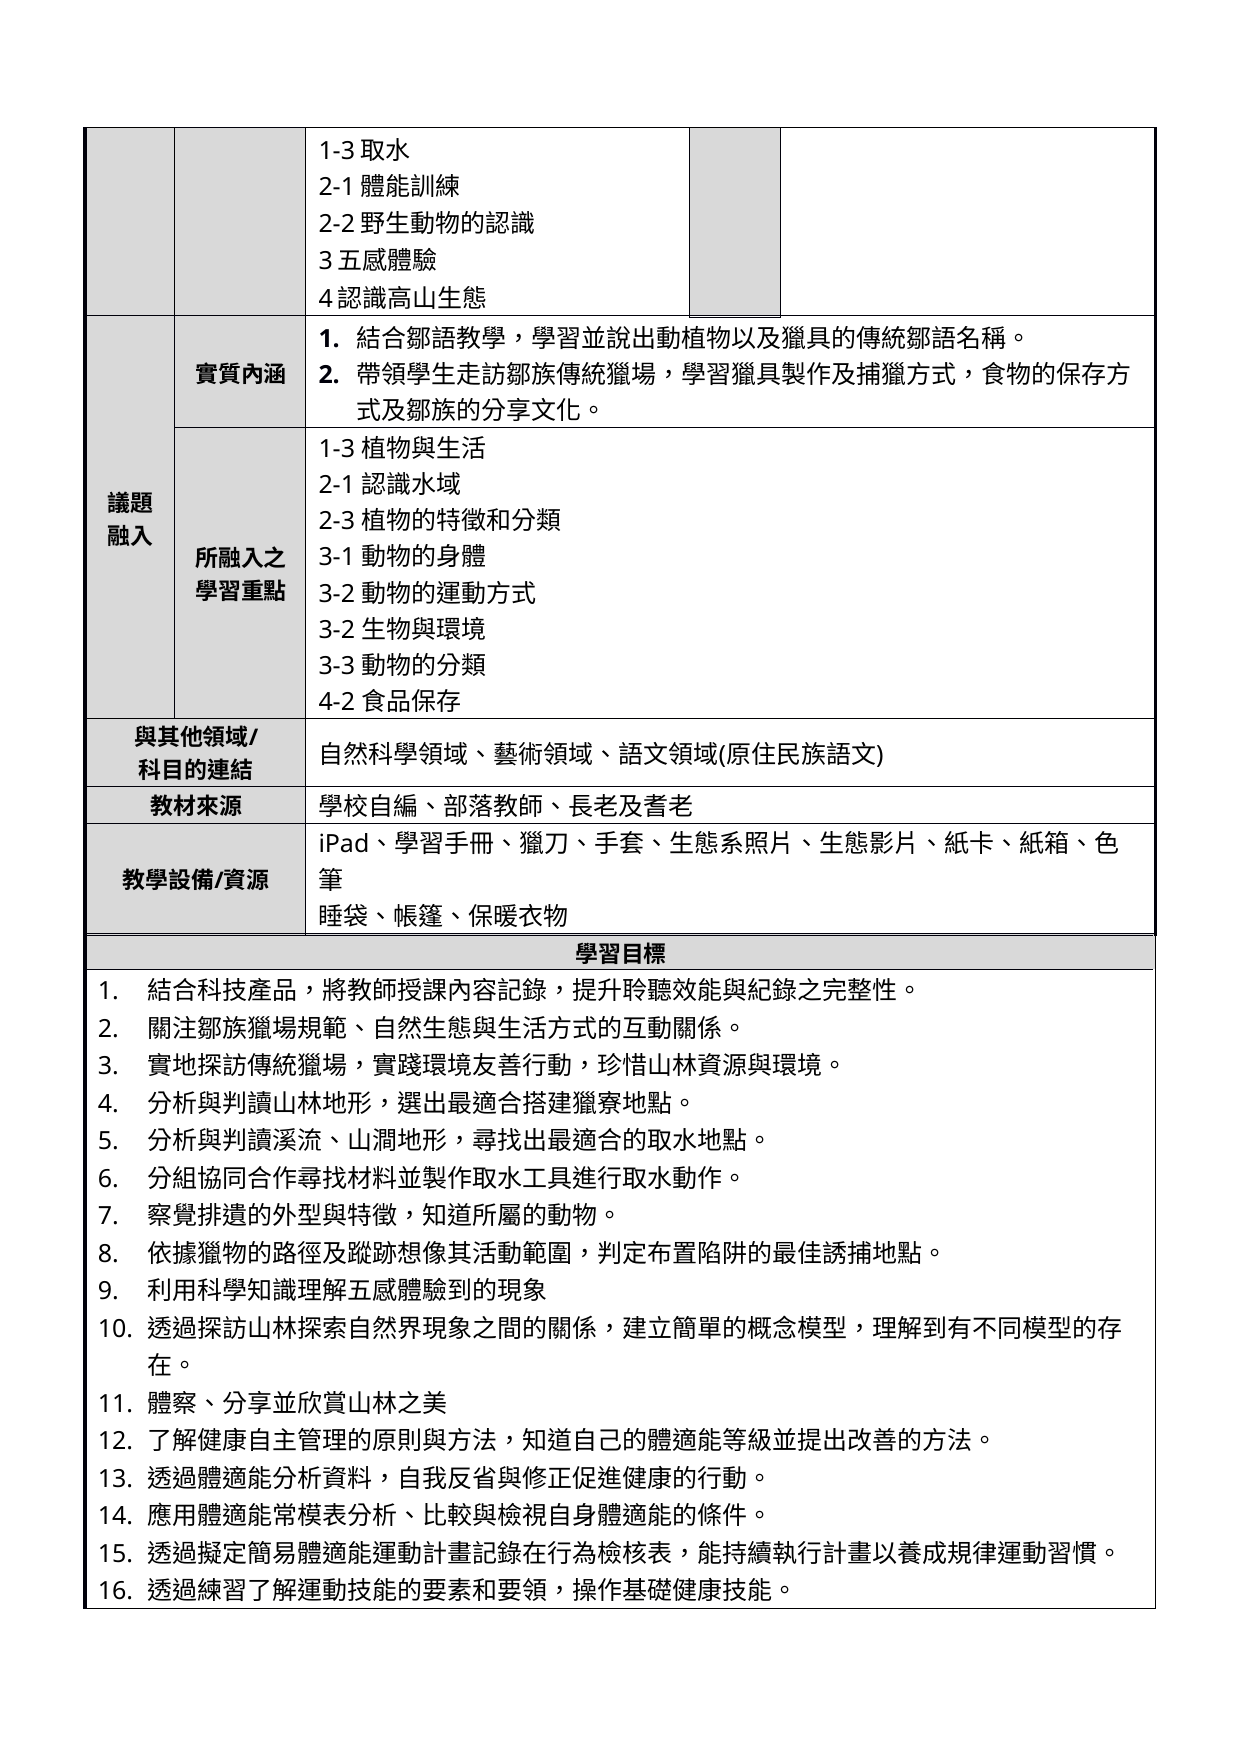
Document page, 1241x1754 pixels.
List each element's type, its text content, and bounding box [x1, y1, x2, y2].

table_cell 教材來源 [87, 787, 305, 823]
table_cell 與其他領域/ 科目的連結 [87, 719, 305, 786]
table_cell [690, 128, 780, 315]
table_cell iPad、學習手冊、獵刀、手套、生態系照片、生態影片、紙卡、紙箱、色筆 睡袋、帳篷、保暖衣物 [306, 824, 1154, 933]
table_cell 議題 融入 [87, 316, 174, 718]
table_cell 結合科技產品，將教師授課內容記錄，提升聆聽效能與紀錄之完整性。 關注鄒族獵場規範、自然生態與生活方式的互動關係。 實地探訪傳統獵場，實踐環境友善行動，珍惜山林資源與環境。 分析與判讀山林地形，選出最適合搭建獵寮地點。 分析與判讀溪流、山澗地形，尋找出最適合的取水地點。 分組協同合作尋找材料並製作取水工具進行取水動作。 察覺排遺的外型與特徵，知道所屬的動物。 依據獵物的路徑及蹤跡想像其活動範圍，判定布置陷阱的最佳誘捕地點。 利用科學知識理解五感體驗到的現象 透過探訪山林探索自然界現象之間的關係，建立簡單的概念模型，理解到有不同模型的存在。 體察、分享並欣賞山林之美 了解健康自主管理的原則與方法，知道自己的體適能等級並提出改善的方法。 透過體適能分析資料，自我反省與修正促進健康的行動。 應用體適能常模表分析、比較與檢視自身體適能的條件。 透過擬定簡易體適能運動計畫記錄在行為檢核表，能持續執行計畫以養成規律運動習慣。 透過練習了解運動技能的要素和要領，操作基礎健康技能。 小組演練比賽中的進攻和防守策略。 透過比賽了解比賽的進攻和防守策略，並表現基本運動精神和道德規範。 透過記錄運動行為檢核表認同健康的生活規範、態度與價值觀。 表現積極參與、接受挑戰的學習態度，完成體能訓練項目。 在身體活動中表現各項基本運動技能，發展個人運動潛能。 [87, 969, 1155, 1608]
table_cell 所融入之學習重點 [175, 428, 305, 718]
table_cell 學校自編、部落教師、長老及耆老 [306, 787, 1154, 823]
table_cell [781, 128, 1154, 315]
table_cell 1-3取水 2-1體能訓練 2-2野生動物的認識 3五感體驗 4認識高山生態 [306, 128, 689, 315]
table_cell 實質內涵 [175, 316, 305, 427]
table_cell [87, 128, 174, 315]
table_cell 1-3 植物與生活 2-1 認識水域 2-3 植物的特徵和分類 3-1 動物的身體 3-2 動物的運動方式 3-2 生物與環境 3-3 動物的分類 4-2 食品保存 [306, 428, 1154, 718]
table_cell 學習目標 [87, 934, 1155, 969]
table_cell [175, 128, 305, 315]
table_cell 結合鄒語教學，學習並說出動植物以及獵具的傳統鄒語名稱。 帶領學生走訪鄒族傳統獵場，學習獵具製作及捕獵方式，食物的保存方式及鄒族的分享文化。 [306, 316, 1154, 427]
table_cell 教學設備/資源 [87, 824, 305, 933]
table_cell 自然科學領域、藝術領域、語文領域(原住民族語文) [306, 719, 1154, 786]
